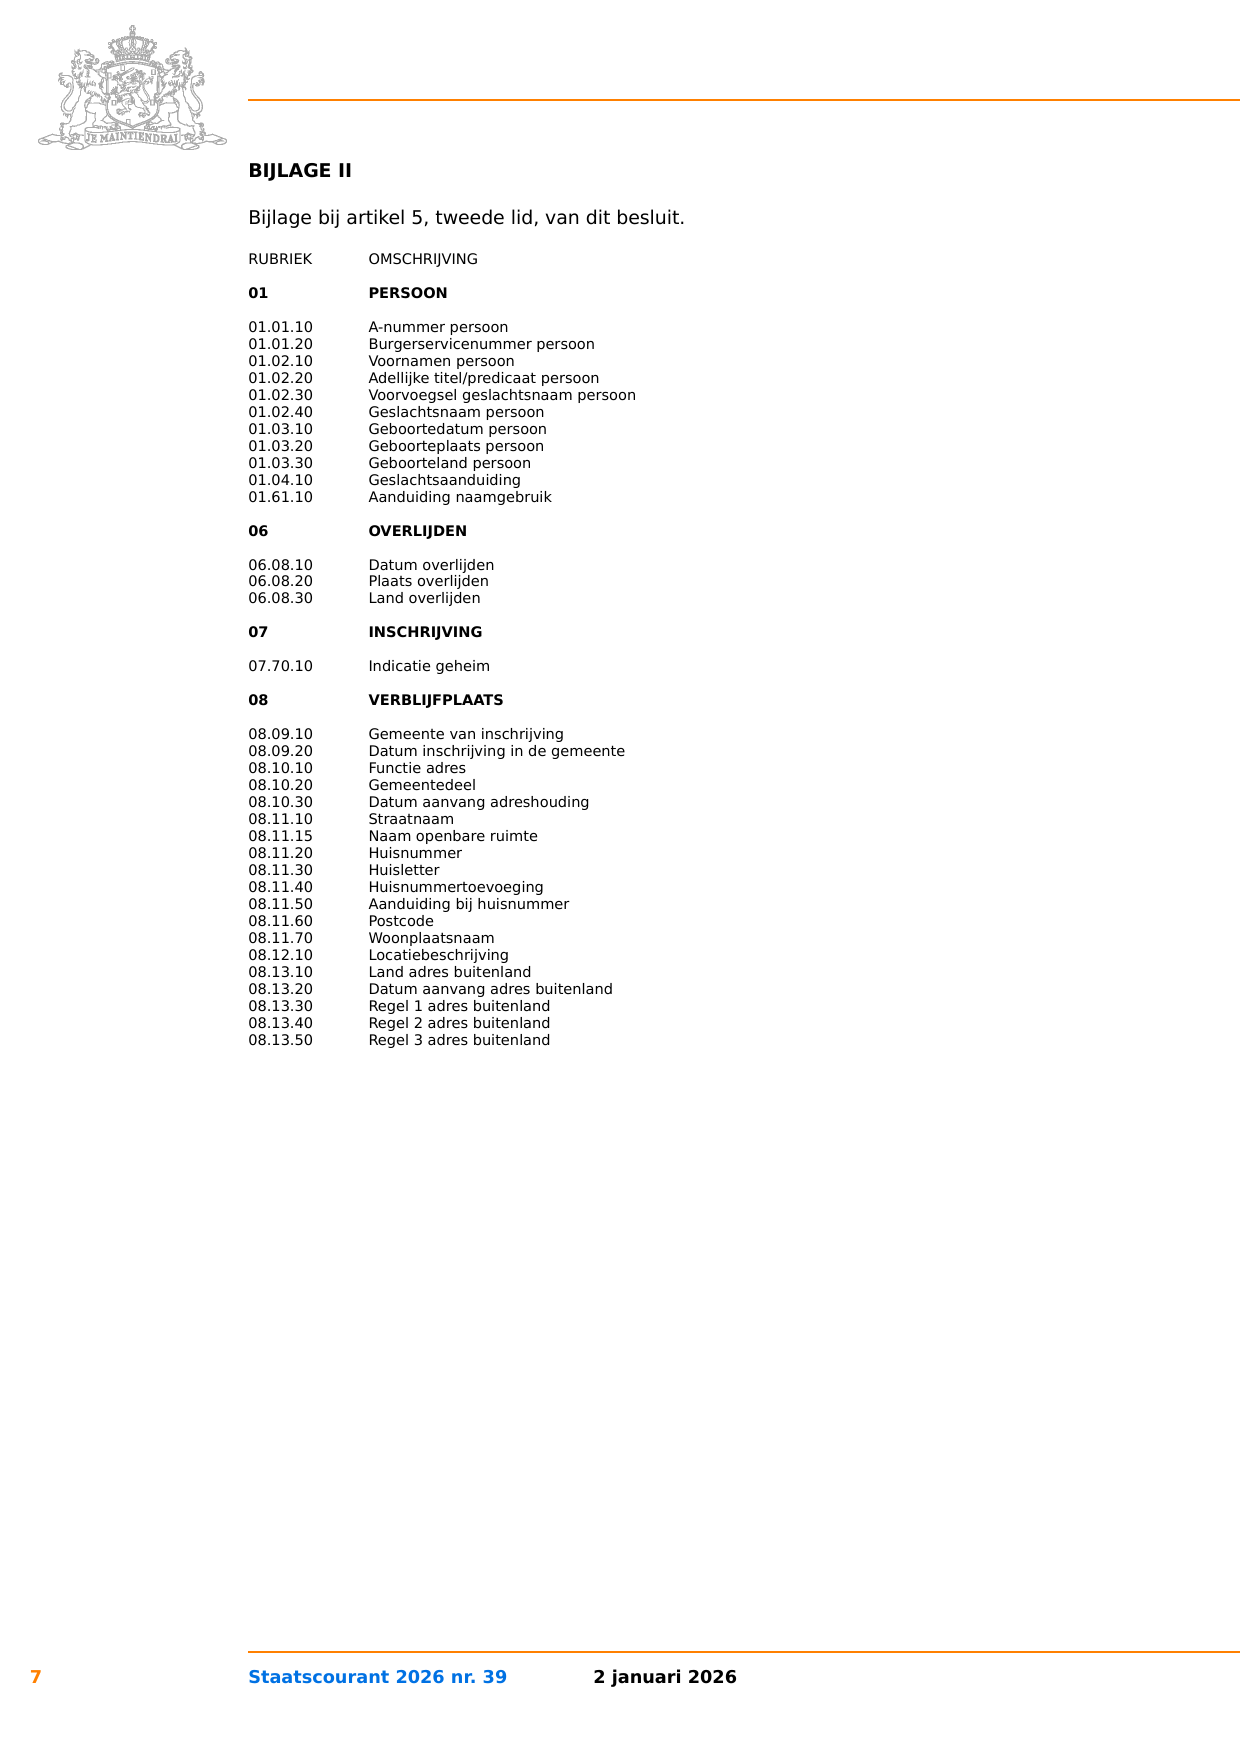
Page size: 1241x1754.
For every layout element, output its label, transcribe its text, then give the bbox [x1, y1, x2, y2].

table_cell 08.11.50 [248, 896, 362, 913]
table_cell 08 [248, 692, 362, 709]
table_cell 01.03.20 [248, 438, 362, 454]
table_cell 08.11.60 [248, 913, 362, 930]
table_cell A-nummer persoon [363, 319, 1163, 336]
table_cell Datum aanvang adres buitenland [363, 981, 1163, 998]
table_cell Voorvoegsel geslachtsnaam persoon [363, 387, 1163, 403]
table_cell 01.01.10 [248, 319, 362, 336]
text Bijlage bij artikel 5, tweede lid, van dit besluit. [248, 207, 1163, 229]
table_cell [248, 709, 362, 726]
table_cell Land adres buitenland [363, 964, 1163, 981]
table_cell [248, 641, 362, 658]
table_cell [248, 268, 362, 285]
table_cell [363, 641, 1163, 658]
table_cell Regel 1 adres buitenland [363, 998, 1163, 1015]
table_cell [248, 302, 362, 319]
table_cell 01.04.10 [248, 471, 362, 488]
table_cell [248, 539, 362, 556]
table_cell Plaats overlijden [363, 573, 1163, 590]
table_cell 01.03.30 [248, 455, 362, 471]
table_cell 08.11.10 [248, 811, 362, 828]
table_cell 08.13.20 [248, 981, 362, 998]
table_cell 01.02.30 [248, 387, 362, 403]
subtitle BIJLAGE II [248, 160, 1163, 182]
table_cell PERSOON [363, 285, 1163, 302]
table_cell OVERLIJDEN [363, 523, 1163, 539]
table_cell 08.11.20 [248, 845, 362, 862]
table_cell Woonplaatsnaam [363, 930, 1163, 947]
table_cell [248, 607, 362, 624]
table_cell INSCHRIJVING [363, 624, 1163, 641]
table_header OMSCHRIJVING [363, 251, 1163, 268]
table_cell Aanduiding naamgebruik [363, 489, 1163, 505]
table_cell Land overlijden [363, 590, 1163, 607]
table_cell Straatnaam [363, 811, 1163, 828]
table_cell Gemeente van inschrijving [363, 726, 1163, 743]
table_cell Huisnummertoevoeging [363, 879, 1163, 896]
table_cell 01.02.40 [248, 404, 362, 421]
table_cell Locatiebeschrijving [363, 947, 1163, 964]
table_cell 01.61.10 [248, 489, 362, 505]
table_cell Functie adres [363, 760, 1163, 777]
table_cell Geslachtsnaam persoon [363, 404, 1163, 421]
table_cell Regel 3 adres buitenland [363, 1032, 1163, 1049]
picture [38, 25, 227, 150]
table_cell 06.08.10 [248, 556, 362, 573]
table_cell Burgerservicenummer persoon [363, 336, 1163, 353]
table_cell Indicatie geheim [363, 658, 1163, 675]
table_cell Geboortedatum persoon [363, 421, 1163, 437]
table_cell [363, 268, 1163, 285]
table_cell Datum overlijden [363, 556, 1163, 573]
table_cell 08.10.20 [248, 777, 362, 794]
table_cell Naam openbare ruimte [363, 828, 1163, 845]
table_cell Adellijke titel/predicaat persoon [363, 370, 1163, 387]
table_cell 01.01.20 [248, 336, 362, 353]
table_cell [363, 607, 1163, 624]
table_cell 07.70.10 [248, 658, 362, 675]
table_cell 08.11.15 [248, 828, 362, 845]
table_cell 08.11.70 [248, 930, 362, 947]
table_cell [363, 709, 1163, 726]
table_cell 01.02.20 [248, 370, 362, 387]
table_cell Huisletter [363, 862, 1163, 879]
table_cell [363, 302, 1163, 319]
table_cell 08.11.40 [248, 879, 362, 896]
table_cell [363, 539, 1163, 556]
table_cell 08.10.30 [248, 794, 362, 811]
table_cell 06.08.30 [248, 590, 362, 607]
table_cell [248, 505, 362, 522]
table_cell 08.13.30 [248, 998, 362, 1015]
table_cell 08.09.10 [248, 726, 362, 743]
table_cell 06.08.20 [248, 573, 362, 590]
table_cell Geslachtsaanduiding [363, 471, 1163, 488]
table_cell [363, 675, 1163, 692]
table_cell 07 [248, 624, 362, 641]
table_cell [248, 675, 362, 692]
table_cell Datum aanvang adreshouding [363, 794, 1163, 811]
table_cell Geboorteland persoon [363, 455, 1163, 471]
table_cell 08.11.30 [248, 862, 362, 879]
table_header RUBRIEK [248, 251, 362, 268]
table_cell Datum inschrijving in de gemeente [363, 743, 1163, 760]
table_cell 08.13.50 [248, 1032, 362, 1049]
table_cell Aanduiding bij huisnummer [363, 896, 1163, 913]
table_cell 08.09.20 [248, 743, 362, 760]
table_cell 06 [248, 523, 362, 539]
table_cell Postcode [363, 913, 1163, 930]
table_cell 08.12.10 [248, 947, 362, 964]
table_cell 01.03.10 [248, 421, 362, 437]
table_cell Gemeentedeel [363, 777, 1163, 794]
table_cell Huisnummer [363, 845, 1163, 862]
table_cell 08.10.10 [248, 760, 362, 777]
table_cell Regel 2 adres buitenland [363, 1015, 1163, 1032]
table_cell Voornamen persoon [363, 353, 1163, 369]
table_cell [363, 505, 1163, 522]
table_cell 08.13.10 [248, 964, 362, 981]
table_cell 01.02.10 [248, 353, 362, 369]
table_cell VERBLIJFPLAATS [363, 692, 1163, 709]
table_cell 01 [248, 285, 362, 302]
table_cell 08.13.40 [248, 1015, 362, 1032]
table_cell Geboorteplaats persoon [363, 438, 1163, 454]
